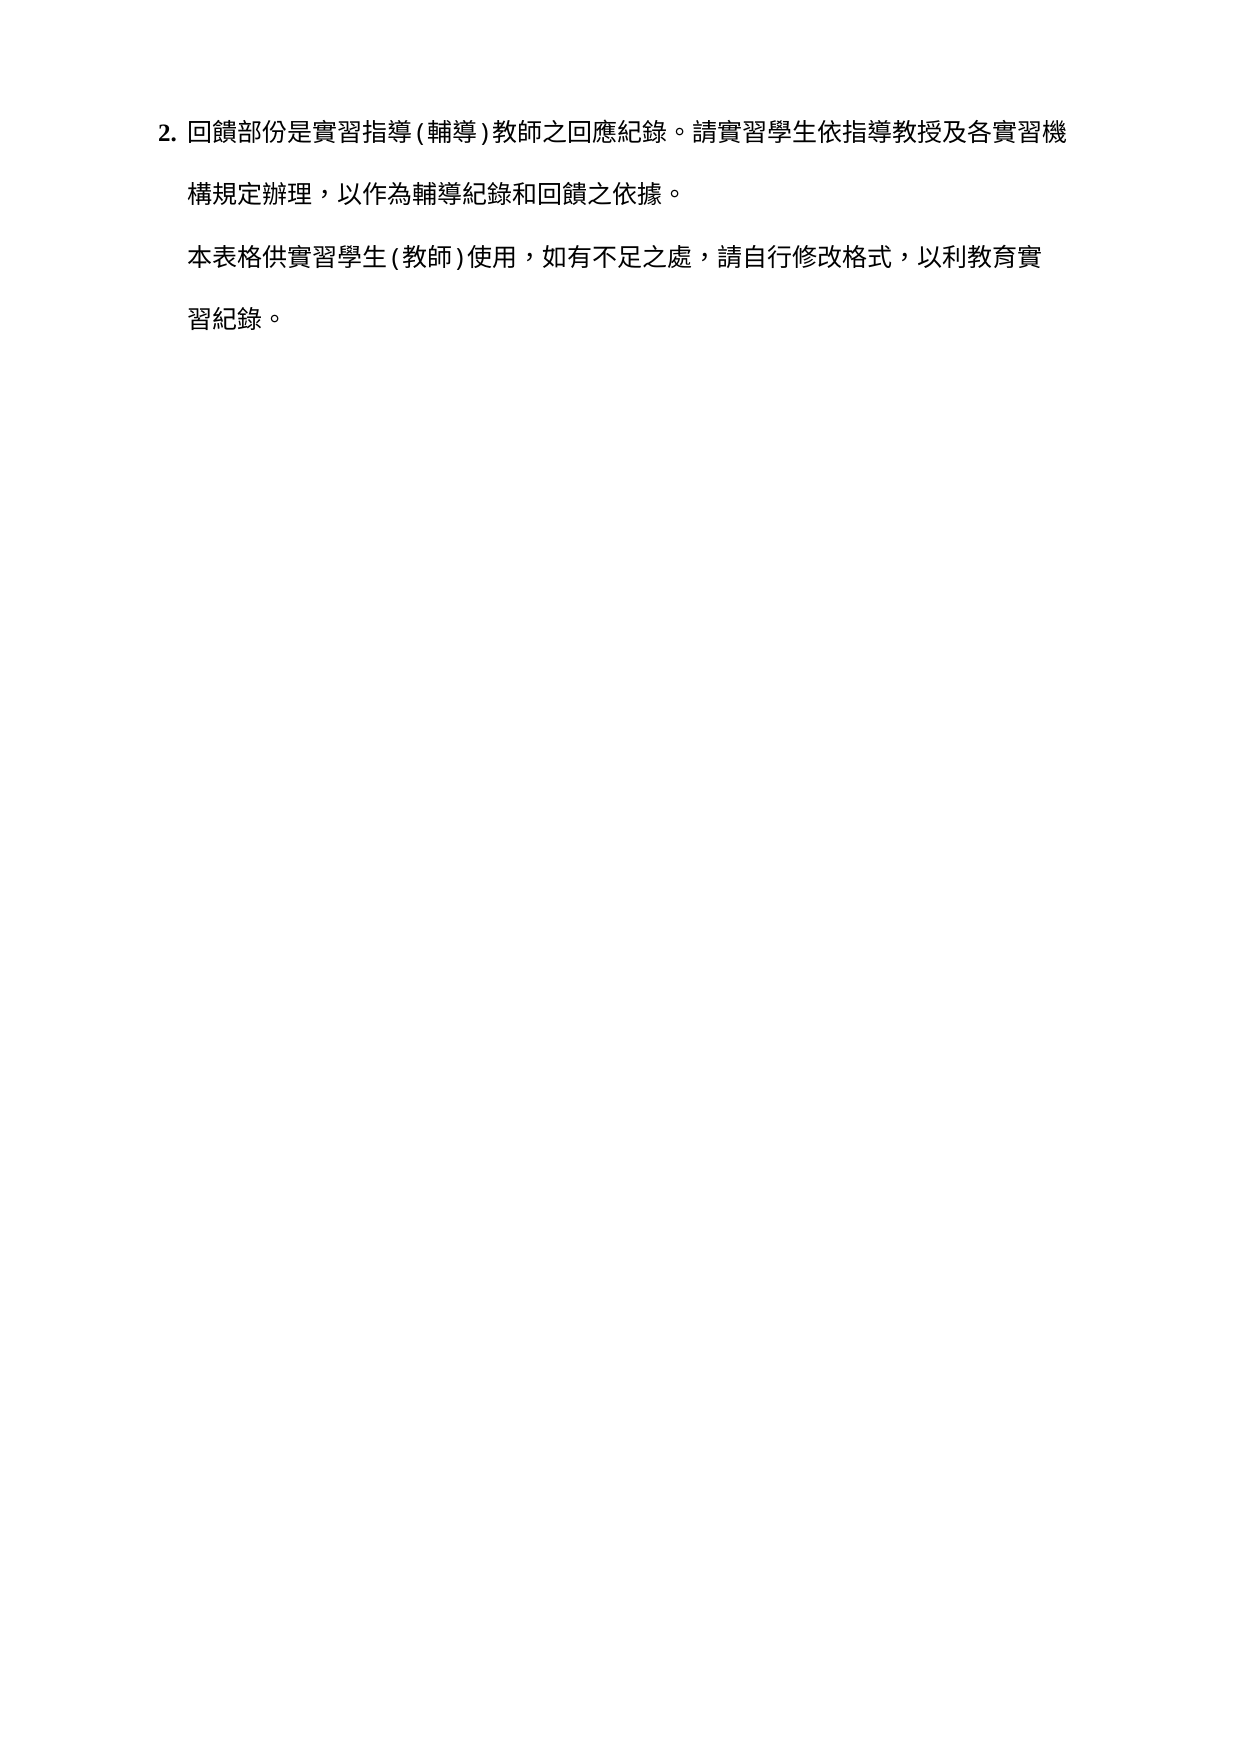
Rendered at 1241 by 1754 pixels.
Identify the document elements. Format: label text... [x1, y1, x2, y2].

text 本表格供實習學生(教師)使用，如有不足之處，請自行修改格式，以利教育實習紀錄。 [187, 214, 1053, 339]
list 回饋部份是實習指導(輔導)教師之回應紀錄。請實習學生依指導教授及各實習機構規定辦理，以作為輔導紀錄和回饋之依據。 [158, 89, 1082, 214]
